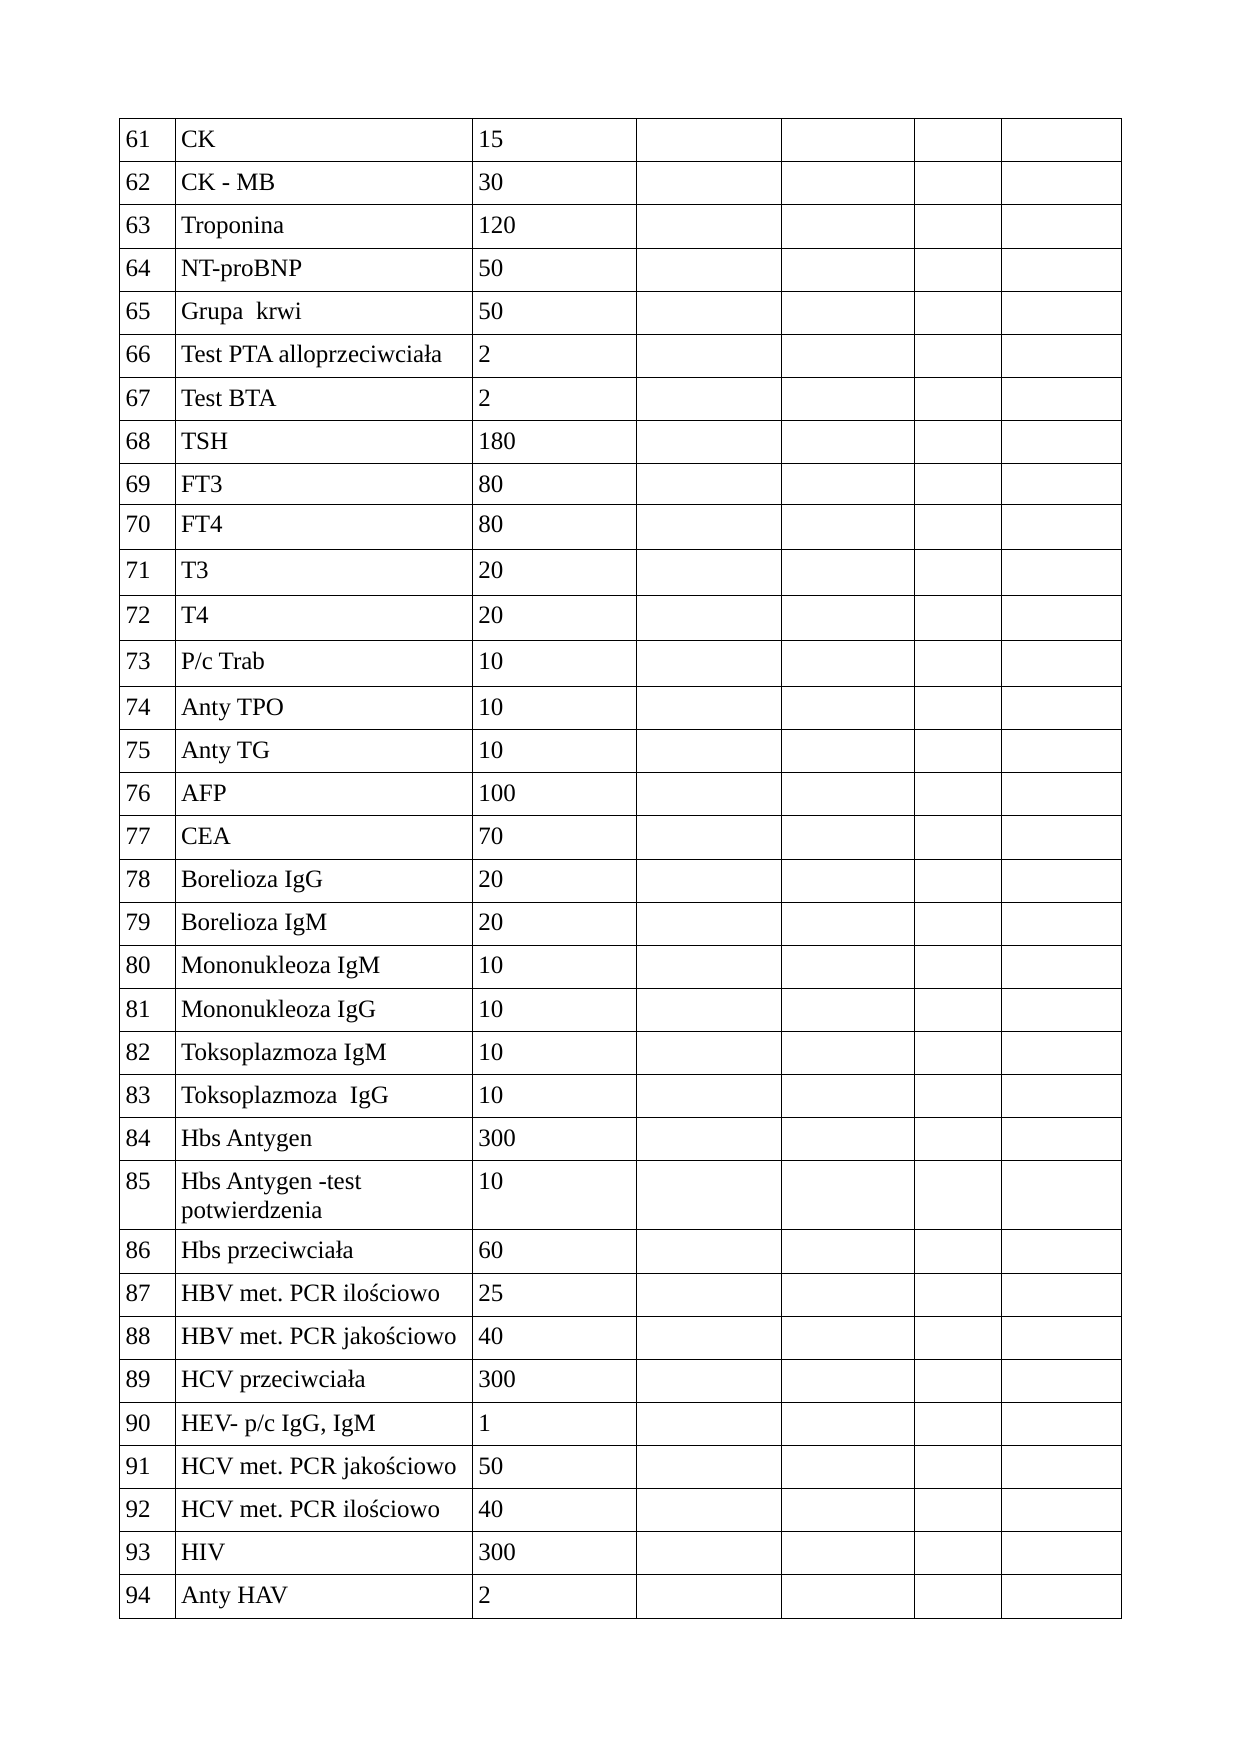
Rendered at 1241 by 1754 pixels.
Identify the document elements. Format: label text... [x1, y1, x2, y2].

table_cell [915, 1032, 1001, 1074]
table_cell 93 [120, 1532, 175, 1574]
table_cell TSH [176, 421, 472, 463]
table_cell 72 [120, 596, 175, 640]
table_cell [915, 505, 1001, 549]
table_cell [1002, 1032, 1121, 1074]
table_cell 15 [473, 119, 636, 161]
table_cell [782, 1446, 914, 1488]
table_cell [1002, 1161, 1121, 1229]
table_cell HEV- p/c IgG, IgM [176, 1403, 472, 1445]
table_cell [637, 1230, 781, 1272]
table_cell HCV przeciwciała [176, 1360, 472, 1402]
table_cell Grupa krwi [176, 292, 472, 334]
table_cell [637, 687, 781, 729]
table_cell [915, 596, 1001, 640]
table_cell 10 [473, 730, 636, 772]
table_cell [637, 1274, 781, 1316]
table_cell 1 [473, 1403, 636, 1445]
table_cell NT-proBNP [176, 249, 472, 291]
table_cell [915, 641, 1001, 686]
table_cell 81 [120, 989, 175, 1031]
table_cell [915, 687, 1001, 729]
table_cell [1002, 378, 1121, 420]
table_cell [915, 1575, 1001, 1617]
table_cell [637, 946, 781, 988]
table_cell [637, 119, 781, 161]
table_cell [782, 205, 914, 247]
table_cell Hbs Antygen -test potwierdzenia [176, 1161, 472, 1229]
table_cell 67 [120, 378, 175, 420]
table_cell 100 [473, 773, 636, 815]
table_cell [1002, 860, 1121, 902]
table_cell 20 [473, 903, 636, 945]
table_cell [915, 205, 1001, 247]
table_cell 2 [473, 335, 636, 377]
table_cell Borelioza IgG [176, 860, 472, 902]
table_cell Mononukleoza IgM [176, 946, 472, 988]
table_cell [915, 335, 1001, 377]
table_cell 85 [120, 1161, 175, 1229]
table_cell 30 [473, 162, 636, 204]
table_cell HCV met. PCR jakościowo [176, 1446, 472, 1488]
table_cell Hbs przeciwciała [176, 1230, 472, 1272]
table_cell 62 [120, 162, 175, 204]
table_cell 20 [473, 596, 636, 640]
table_cell [782, 505, 914, 549]
table_cell 120 [473, 205, 636, 247]
table_cell [1002, 1230, 1121, 1272]
table_cell [637, 773, 781, 815]
table_cell [637, 1532, 781, 1574]
table_cell [637, 1118, 781, 1160]
table_cell [637, 1032, 781, 1074]
table_cell [637, 1403, 781, 1445]
table_cell [637, 421, 781, 463]
table_cell [915, 550, 1001, 595]
table_cell 25 [473, 1274, 636, 1316]
table_cell 73 [120, 641, 175, 686]
table_cell 2 [473, 1575, 636, 1617]
table_cell Toksoplazmoza IgG [176, 1075, 472, 1117]
table_cell [782, 249, 914, 291]
table_cell [1002, 946, 1121, 988]
table_cell [782, 1161, 914, 1229]
table_cell [637, 1075, 781, 1117]
table_cell [915, 816, 1001, 858]
table_cell Borelioza IgM [176, 903, 472, 945]
table_cell [1002, 464, 1121, 503]
table_cell [1002, 641, 1121, 686]
table_cell [782, 335, 914, 377]
table_cell [637, 596, 781, 640]
table_cell FT4 [176, 505, 472, 549]
table_cell [1002, 1360, 1121, 1402]
table_cell [915, 946, 1001, 988]
table_cell 63 [120, 205, 175, 247]
table_cell [782, 292, 914, 334]
table_cell [915, 773, 1001, 815]
table_cell 70 [473, 816, 636, 858]
table_cell [1002, 421, 1121, 463]
table_cell 78 [120, 860, 175, 902]
table_cell [782, 464, 914, 503]
table_cell 68 [120, 421, 175, 463]
table_cell [1002, 1532, 1121, 1574]
table_cell [637, 335, 781, 377]
table_cell 80 [473, 464, 636, 503]
table_cell [915, 1403, 1001, 1445]
table_cell [1002, 1403, 1121, 1445]
table_cell 69 [120, 464, 175, 503]
table_cell 79 [120, 903, 175, 945]
table_cell [637, 292, 781, 334]
table_cell Anty TPO [176, 687, 472, 729]
table_cell [637, 162, 781, 204]
table_cell 84 [120, 1118, 175, 1160]
table_cell AFP [176, 773, 472, 815]
table_cell [637, 378, 781, 420]
table_cell [637, 505, 781, 549]
table_cell 20 [473, 860, 636, 902]
table_cell [915, 1230, 1001, 1272]
table_cell [782, 162, 914, 204]
table_cell [782, 989, 914, 1031]
table_cell [1002, 1317, 1121, 1359]
table_cell [782, 1489, 914, 1531]
table_cell [637, 205, 781, 247]
table_cell 90 [120, 1403, 175, 1445]
table_cell [1002, 773, 1121, 815]
table_cell [782, 596, 914, 640]
table_cell [782, 773, 914, 815]
table_cell HIV [176, 1532, 472, 1574]
table_cell [782, 860, 914, 902]
table_cell [915, 1360, 1001, 1402]
table_cell [1002, 119, 1121, 161]
table_cell Mononukleoza IgG [176, 989, 472, 1031]
table_cell [915, 292, 1001, 334]
table_cell [1002, 596, 1121, 640]
table_cell 80 [473, 505, 636, 549]
table_cell [637, 464, 781, 503]
table_cell [637, 860, 781, 902]
table_cell FT3 [176, 464, 472, 503]
table_cell [637, 816, 781, 858]
table_cell [1002, 335, 1121, 377]
table_cell 50 [473, 1446, 636, 1488]
table_cell HCV met. PCR ilościowo [176, 1489, 472, 1531]
table_cell [637, 1317, 781, 1359]
table_cell 50 [473, 292, 636, 334]
table_cell [782, 1075, 914, 1117]
table_cell [782, 119, 914, 161]
table_cell [1002, 249, 1121, 291]
table_cell [637, 1360, 781, 1402]
table_cell [1002, 1075, 1121, 1117]
table_cell 10 [473, 641, 636, 686]
table_cell 91 [120, 1446, 175, 1488]
table_cell 2 [473, 378, 636, 420]
table_cell Test BTA [176, 378, 472, 420]
table_cell 75 [120, 730, 175, 772]
table_cell 10 [473, 989, 636, 1031]
table_cell [1002, 1118, 1121, 1160]
table_cell [915, 1274, 1001, 1316]
table_cell 74 [120, 687, 175, 729]
table_cell [637, 1161, 781, 1229]
table_cell [915, 378, 1001, 420]
table_cell [1002, 1489, 1121, 1531]
table_cell [915, 1075, 1001, 1117]
table_cell [915, 730, 1001, 772]
table_cell [637, 903, 781, 945]
table_cell 92 [120, 1489, 175, 1531]
table_cell 10 [473, 946, 636, 988]
table_cell [782, 550, 914, 595]
table_cell HBV met. PCR jakościowo [176, 1317, 472, 1359]
table_cell [1002, 730, 1121, 772]
table_cell [915, 1446, 1001, 1488]
table_cell [1002, 1446, 1121, 1488]
table_cell Test PTA alloprzeciwciała [176, 335, 472, 377]
table_cell 80 [120, 946, 175, 988]
table_cell 10 [473, 1032, 636, 1074]
table_cell [782, 946, 914, 988]
table_cell 65 [120, 292, 175, 334]
table_cell [915, 119, 1001, 161]
table_cell 10 [473, 687, 636, 729]
table_cell 94 [120, 1575, 175, 1617]
table_cell 180 [473, 421, 636, 463]
table_cell [1002, 505, 1121, 549]
table_cell Toksoplazmoza IgM [176, 1032, 472, 1074]
table_cell [915, 1161, 1001, 1229]
table_cell [637, 550, 781, 595]
table_cell 10 [473, 1075, 636, 1117]
table_cell [782, 1118, 914, 1160]
table_cell [782, 1532, 914, 1574]
table_cell [915, 860, 1001, 902]
table_cell [1002, 816, 1121, 858]
table_cell [1002, 292, 1121, 334]
table_cell [637, 1575, 781, 1617]
table_cell P/c Trab [176, 641, 472, 686]
table_cell [782, 421, 914, 463]
table_cell [782, 1575, 914, 1617]
table_cell [782, 1274, 914, 1316]
table_cell Anty HAV [176, 1575, 472, 1617]
table_cell [1002, 1575, 1121, 1617]
table_cell [915, 249, 1001, 291]
table_cell 83 [120, 1075, 175, 1117]
table_cell [637, 641, 781, 686]
table_cell 300 [473, 1532, 636, 1574]
table_cell 50 [473, 249, 636, 291]
table_cell [782, 1403, 914, 1445]
table_cell 76 [120, 773, 175, 815]
table_cell 300 [473, 1360, 636, 1402]
table_cell Troponina [176, 205, 472, 247]
table_cell 66 [120, 335, 175, 377]
table_cell [915, 1118, 1001, 1160]
table_cell 88 [120, 1317, 175, 1359]
table_cell [782, 1317, 914, 1359]
table_cell 40 [473, 1489, 636, 1531]
table_cell Hbs Antygen [176, 1118, 472, 1160]
table_cell 40 [473, 1317, 636, 1359]
table_cell CEA [176, 816, 472, 858]
table_cell [915, 1532, 1001, 1574]
table_cell [782, 816, 914, 858]
table_cell [637, 989, 781, 1031]
table_cell [1002, 550, 1121, 595]
table_cell 10 [473, 1161, 636, 1229]
table_cell T4 [176, 596, 472, 640]
table_cell 77 [120, 816, 175, 858]
table_cell [782, 1360, 914, 1402]
table_cell HBV met. PCR ilościowo [176, 1274, 472, 1316]
table_cell [915, 989, 1001, 1031]
table_cell [782, 687, 914, 729]
table_cell [782, 903, 914, 945]
table_cell [915, 903, 1001, 945]
table_cell 61 [120, 119, 175, 161]
table_cell [915, 464, 1001, 503]
table_cell [915, 1317, 1001, 1359]
table_cell [782, 1032, 914, 1074]
table_cell [1002, 205, 1121, 247]
table_cell 70 [120, 505, 175, 549]
table_cell 87 [120, 1274, 175, 1316]
table_cell 82 [120, 1032, 175, 1074]
table_cell [637, 249, 781, 291]
table_cell [637, 1489, 781, 1531]
table_cell [782, 641, 914, 686]
table_cell [915, 421, 1001, 463]
table_cell [1002, 903, 1121, 945]
table_cell [782, 730, 914, 772]
table_cell [1002, 687, 1121, 729]
table_cell Anty TG [176, 730, 472, 772]
table_cell 60 [473, 1230, 636, 1272]
table_cell [1002, 989, 1121, 1031]
table_cell [637, 730, 781, 772]
table_cell CK [176, 119, 472, 161]
table_cell [1002, 162, 1121, 204]
table_cell 86 [120, 1230, 175, 1272]
table_cell [782, 378, 914, 420]
table_cell [915, 1489, 1001, 1531]
table_cell [915, 162, 1001, 204]
table_cell 89 [120, 1360, 175, 1402]
table_cell 300 [473, 1118, 636, 1160]
table_cell 71 [120, 550, 175, 595]
table_cell [782, 1230, 914, 1272]
table_cell [637, 1446, 781, 1488]
table_cell 20 [473, 550, 636, 595]
table_cell [1002, 1274, 1121, 1316]
table_cell CK - MB [176, 162, 472, 204]
table_cell 64 [120, 249, 175, 291]
table_cell T3 [176, 550, 472, 595]
